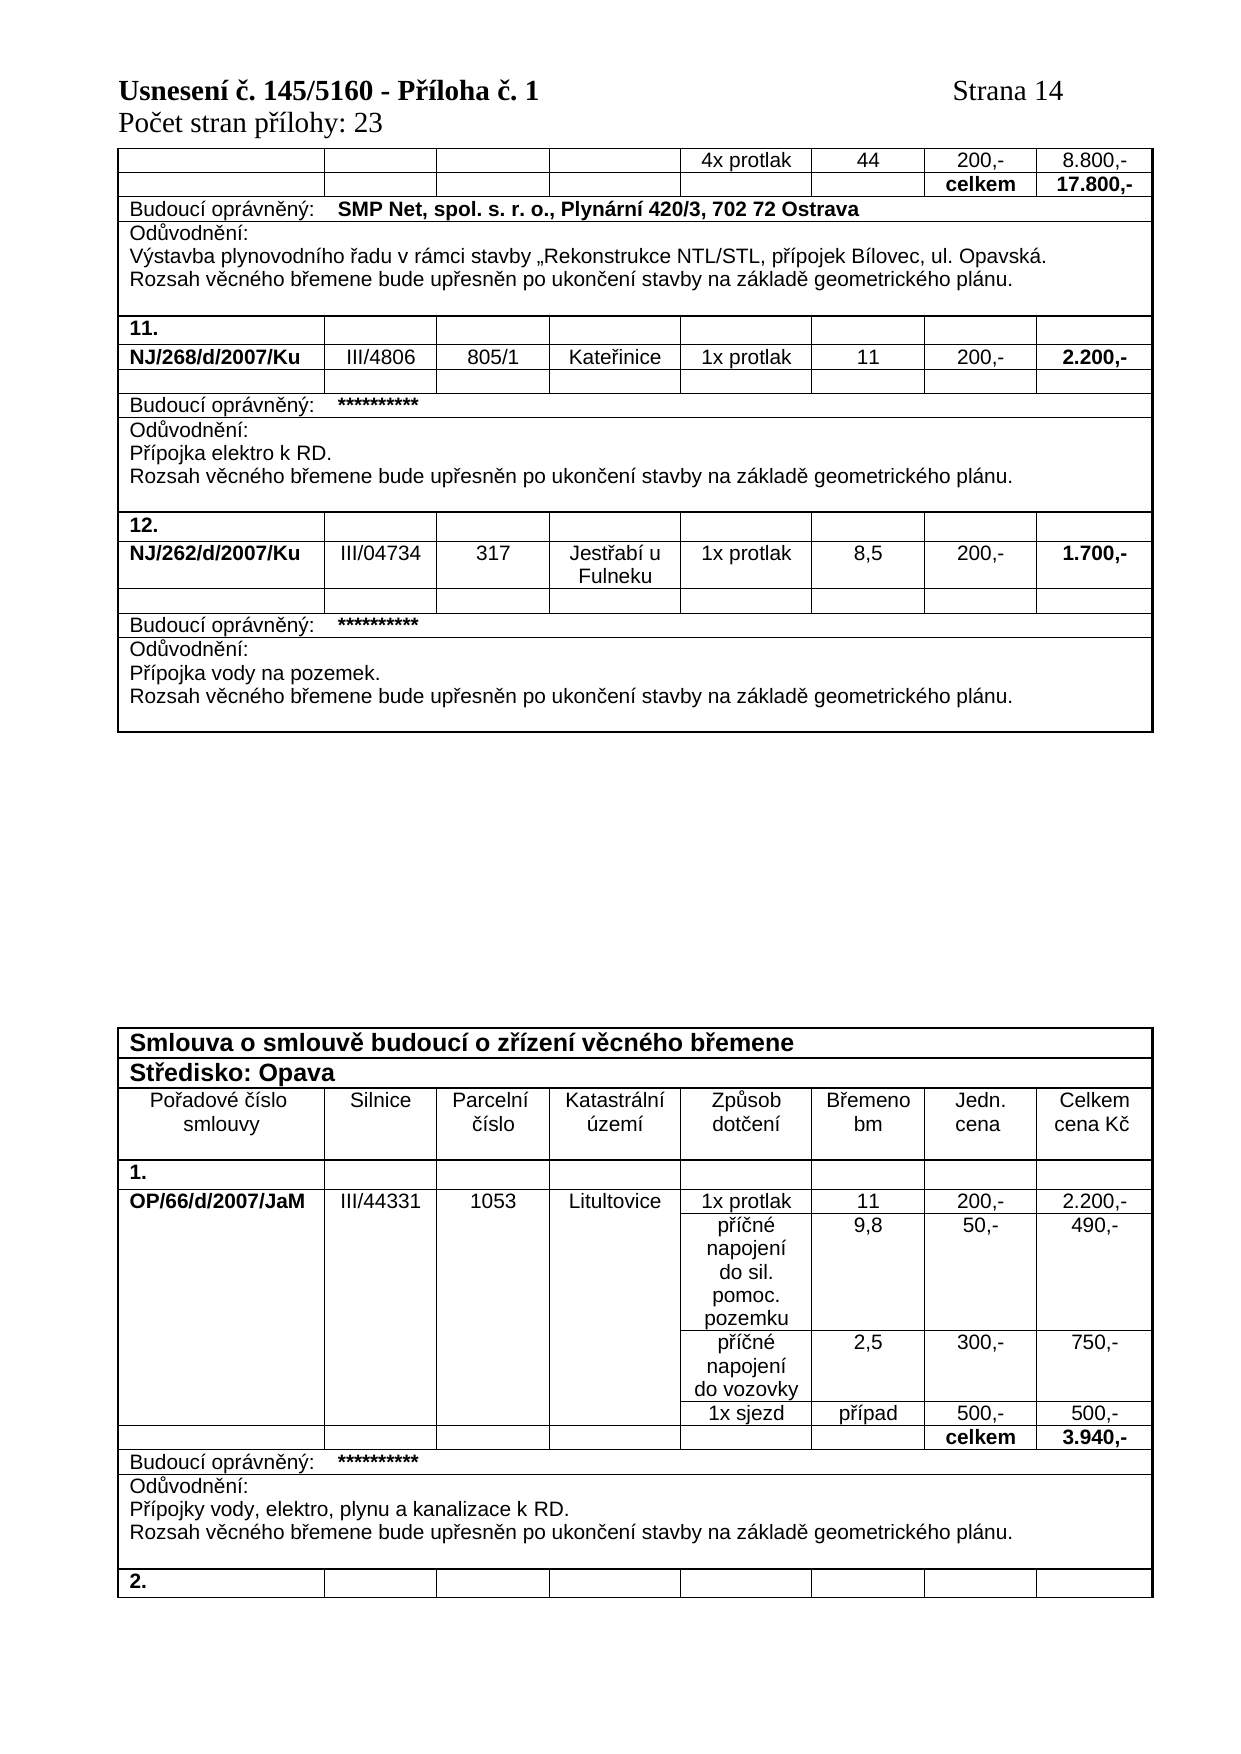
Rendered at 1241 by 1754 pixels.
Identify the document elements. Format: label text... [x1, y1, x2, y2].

table_cell [681, 1161, 811, 1188]
table_cell 200,- [925, 149, 1036, 172]
table_cell [325, 1161, 436, 1188]
table_cell [812, 317, 924, 344]
table_cell [1037, 317, 1151, 344]
table_cell [119, 589, 324, 613]
table_cell [437, 1426, 549, 1449]
table_cell [325, 1570, 436, 1597]
table_cell Parcelní číslo [437, 1089, 549, 1159]
table_cell 1. [119, 1161, 324, 1188]
table_cell 200,- [925, 542, 1036, 588]
table_cell příčné napojení do sil. pomoc. pozemku [681, 1214, 811, 1330]
table_cell [550, 513, 680, 541]
table_cell 8.800,- [1037, 149, 1151, 172]
table_cell [1037, 589, 1151, 613]
table_cell [1037, 1161, 1151, 1188]
table_header Smlouva o smlouvě budoucí o zřízení věcného břemene [119, 1029, 1151, 1057]
table_cell 1053 [437, 1190, 549, 1425]
table_cell [325, 513, 436, 541]
table_cell 1.700,- [1037, 542, 1151, 588]
table_cell Litultovice [550, 1190, 680, 1425]
table_cell [325, 370, 436, 393]
table_cell [925, 370, 1036, 393]
table_header 11 [812, 1190, 924, 1213]
table_cell [119, 1426, 324, 1449]
table_cell Středisko: Opava [119, 1059, 1151, 1087]
table_cell Silnice [325, 1089, 436, 1159]
table_cell 44 [812, 149, 924, 172]
table_cell [119, 173, 324, 196]
table_cell Jedn. cena [925, 1089, 1036, 1159]
table_cell [681, 1570, 811, 1597]
table_cell [325, 173, 436, 196]
table_cell 3.940,- [1037, 1426, 1151, 1449]
table_cell [550, 149, 680, 172]
table_cell 317 [437, 542, 549, 588]
table_cell [1037, 370, 1151, 393]
table_cell 2. [119, 1570, 324, 1597]
table_cell [437, 149, 549, 172]
table_cell Budoucí oprávněný: ********** [119, 1450, 1151, 1473]
table_cell 4x protlak [681, 149, 811, 172]
table_cell 805/1 [437, 345, 549, 368]
table_cell Budoucí oprávněný: ********** [119, 394, 1151, 417]
table_cell [812, 1161, 924, 1188]
table_cell 12. [119, 513, 324, 541]
table_cell [119, 149, 324, 172]
table_cell [437, 589, 549, 613]
table_cell [550, 1161, 680, 1188]
table_cell 1x protlak [681, 542, 811, 588]
table_cell [119, 370, 324, 393]
table_cell 300,- [925, 1331, 1036, 1401]
table_cell 500,- [1037, 1402, 1151, 1425]
table_cell 2,5 [812, 1331, 924, 1401]
table_cell Odůvodnění: Výstavba plynovodního řadu v rámci stavby „Rekonstrukce NTL/STL, přípojek Bílovec, ul. Opavská. Rozsah věcného břemene bude upřesněn po ukončení stavby na základě geometrického plánu. [119, 222, 1151, 314]
table_cell Způsob dotčení [681, 1089, 811, 1159]
table_cell [325, 149, 436, 172]
table_cell Pořadové číslo smlouvy [119, 1089, 324, 1159]
table_cell [681, 1426, 811, 1449]
table_cell [812, 589, 924, 613]
table_cell [681, 173, 811, 196]
table_cell [550, 1570, 680, 1597]
table_cell [550, 1426, 680, 1449]
table_cell [681, 513, 811, 541]
table_cell Břemeno bm [812, 1089, 924, 1159]
table_cell [925, 1161, 1036, 1188]
table_cell [812, 513, 924, 541]
table_cell III/04734 [325, 542, 436, 588]
table_cell Jestřabí u Fulneku [550, 542, 680, 588]
table_cell 1x sjezd [681, 1402, 811, 1425]
table_cell [325, 1426, 436, 1449]
table_cell [325, 589, 436, 613]
table_cell [812, 1570, 924, 1597]
table_cell Odůvodnění: Přípojka vody na pozemek. Rozsah věcného břemene bude upřesněn po ukončení stavby na základě geometrického plánu. [119, 638, 1151, 731]
table_cell III/4806 [325, 345, 436, 368]
table_cell celkem [925, 173, 1036, 196]
table_cell 11. [119, 317, 324, 344]
table_cell [681, 317, 811, 344]
table_cell Katastrální území [550, 1089, 680, 1159]
table_cell [925, 1570, 1036, 1597]
table_cell OP/66/d/2007/JaM [119, 1190, 324, 1425]
table_cell celkem [925, 1426, 1036, 1449]
table_cell 8,5 [812, 542, 924, 588]
table_cell [437, 1161, 549, 1188]
table_cell [550, 589, 680, 613]
table_cell příčné napojení do vozovky [681, 1331, 811, 1401]
table_cell Odůvodnění: Přípojka elektro k RD. Rozsah věcného břemene bude upřesněn po ukončení stavby na základě geometrického plánu. [119, 418, 1151, 511]
table_cell III/44331 [325, 1190, 436, 1425]
table_cell [1037, 1570, 1151, 1597]
table_cell 750,- [1037, 1331, 1151, 1401]
table_header 2.200,- [1037, 1190, 1151, 1213]
table_cell [925, 317, 1036, 344]
table_cell 2.200,- [1037, 345, 1151, 368]
table_cell 50,- [925, 1214, 1036, 1330]
table_cell Budoucí oprávněný: SMP Net, spol. s. r. o., Plynární 420/3, 702 72 Ostrava [119, 197, 1151, 221]
table_cell Odůvodnění: Přípojky vody, elektro, plynu a kanalizace k RD. Rozsah věcného břemene bude upřesněn po ukončení stavby na základě geometrického plánu. [119, 1475, 1151, 1567]
table_cell 1x protlak [681, 345, 811, 368]
table_cell 9,8 [812, 1214, 924, 1330]
table_cell NJ/268/d/2007/Ku [119, 345, 324, 368]
table_cell 17.800,- [1037, 173, 1151, 196]
table_cell [925, 513, 1036, 541]
table_cell [437, 1570, 549, 1597]
table_cell 200,- [925, 345, 1036, 368]
table_cell [681, 589, 811, 613]
table_cell [437, 317, 549, 344]
table_cell [550, 370, 680, 393]
table_cell případ [812, 1402, 924, 1425]
table_cell [437, 513, 549, 541]
table_header 1x protlak [681, 1190, 811, 1213]
table_cell [812, 173, 924, 196]
table_cell [812, 1426, 924, 1449]
table_cell [437, 173, 549, 196]
table_cell Celkem cena Kč [1037, 1089, 1151, 1159]
table_cell [681, 370, 811, 393]
table_cell 500,- [925, 1402, 1036, 1425]
table_cell [812, 370, 924, 393]
table_cell 490,- [1037, 1214, 1151, 1330]
table_cell [550, 317, 680, 344]
table_cell 11 [812, 345, 924, 368]
table_header 200,- [925, 1190, 1036, 1213]
table_cell Budoucí oprávněný: ********** [119, 614, 1151, 637]
table_cell [550, 173, 680, 196]
table_cell [437, 370, 549, 393]
table_cell [925, 589, 1036, 613]
table_cell [1037, 513, 1151, 541]
table_cell NJ/262/d/2007/Ku [119, 542, 324, 588]
table_cell [325, 317, 436, 344]
table_cell Kateřinice [550, 345, 680, 368]
